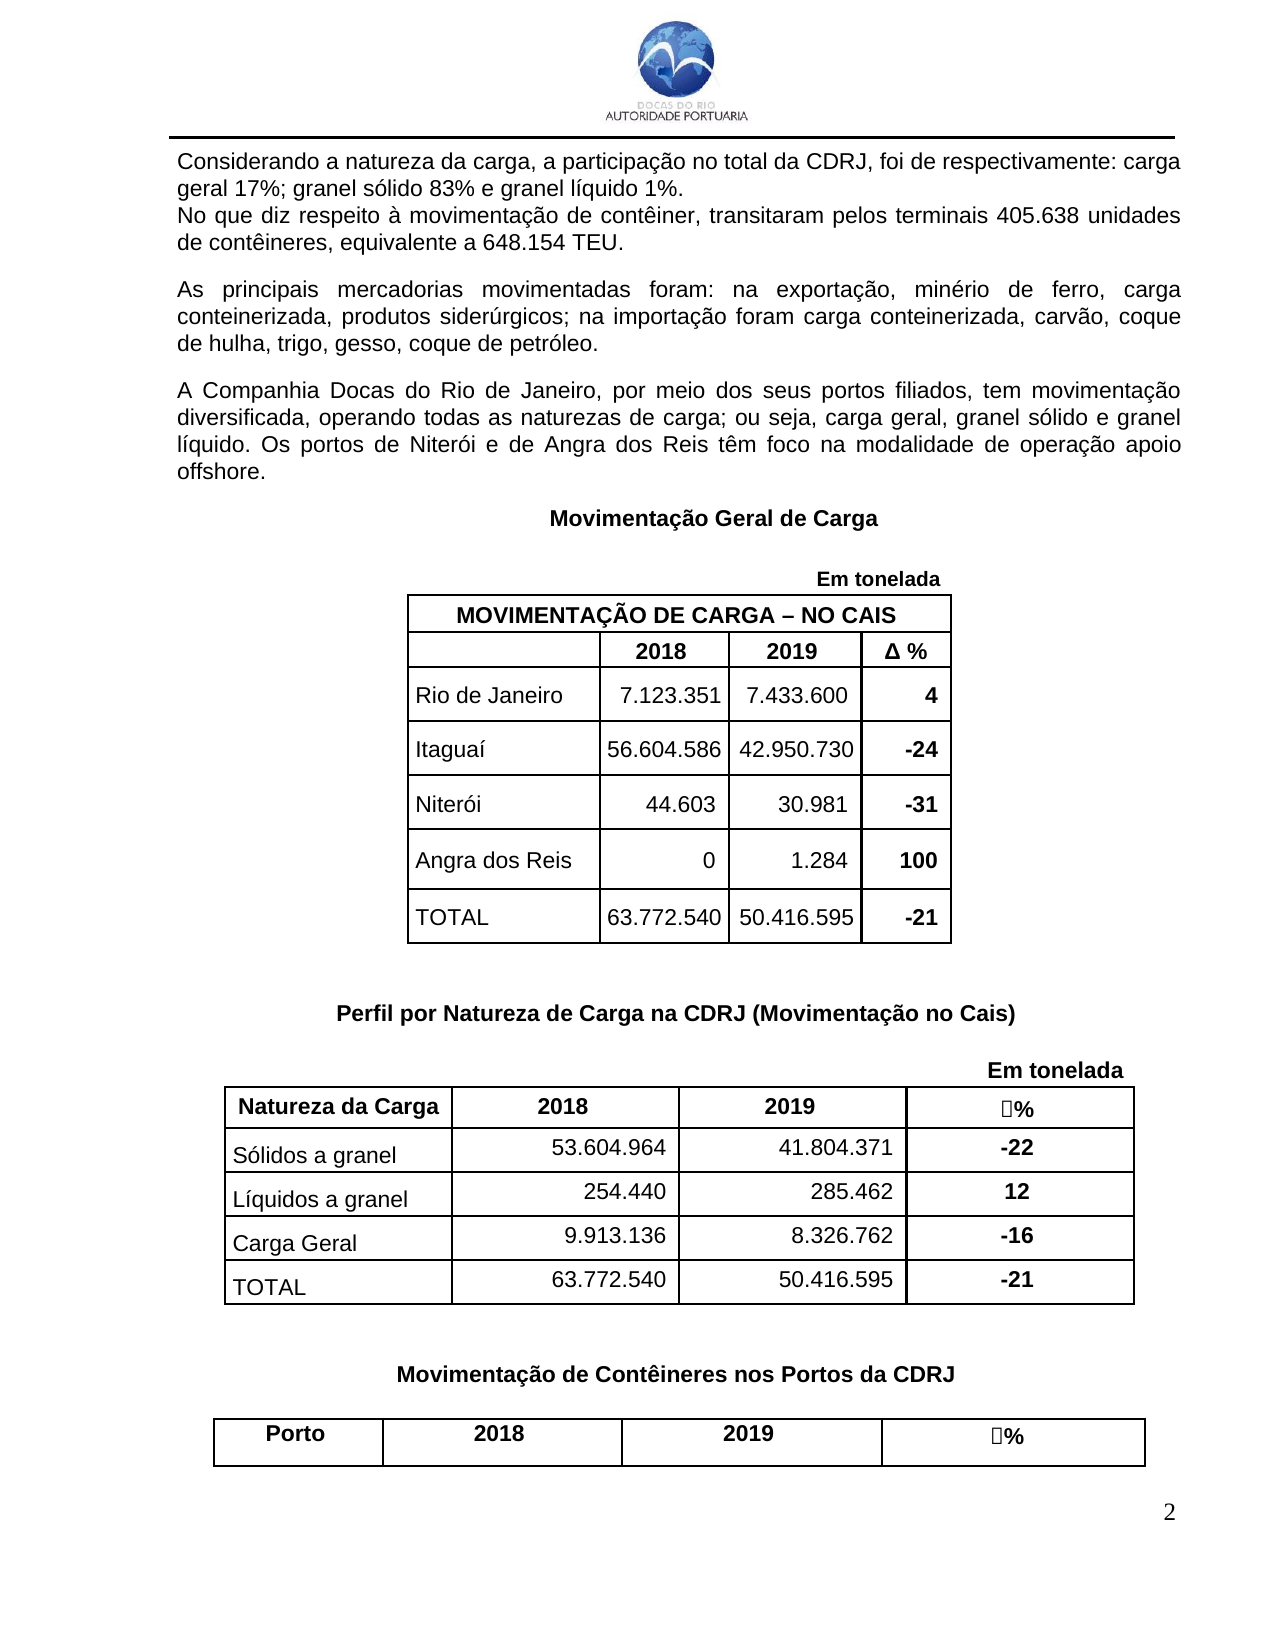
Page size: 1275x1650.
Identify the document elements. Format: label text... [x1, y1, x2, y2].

table_cell Angra dos Reis [409, 830, 599, 887]
table_cell Niterói [409, 776, 599, 828]
table_cell -16 [908, 1217, 1133, 1259]
table_cell -22 [908, 1129, 1133, 1171]
table_cell 44.603 [601, 776, 728, 828]
table_header Natureza da Carga [226, 1088, 451, 1127]
table_cell -31 [863, 776, 950, 828]
table_cell 56.604.586 [601, 722, 728, 774]
table_header 2018 [384, 1420, 621, 1464]
table_cell 9.913.136 [453, 1217, 678, 1259]
table_cell 53.604.964 [453, 1129, 678, 1171]
table_cell 4 [863, 668, 950, 720]
text Em tonelada [177, 564, 1182, 592]
table_cell 42.950.730 [730, 722, 860, 774]
table_cell -24 [863, 722, 950, 774]
table_cell 8.326.762 [680, 1217, 905, 1259]
table_cell Itaguaí [409, 722, 599, 774]
text Perfil por Natureza de Carga na CDRJ (Movimentação no Cais) [177, 1000, 1181, 1026]
text Considerando a natureza da carga, a participação no total da CDRJ, foi de respectivamente: carga geral 17%; granel sólido 83% e granel líquido 1%. [177, 148, 1182, 201]
table_cell 285.462 [680, 1173, 905, 1215]
table_header 2019 [623, 1420, 881, 1464]
table_header [1056, 1420, 1144, 1464]
table_cell 12 [908, 1173, 1133, 1215]
table_header Porto [215, 1420, 382, 1464]
table_cell Sólidos a granel [226, 1129, 451, 1171]
table_cell Carga Geral [226, 1217, 451, 1259]
text As principais mercadorias movimentadas foram: na exportação, minério de ferro, carga conteinerizada, produtos siderúrgicos; na importação foram carga conteinerizada, carvão, coque de hulha, trigo, gesso, coque de petróleo. [177, 276, 1182, 357]
table_header % [908, 1088, 1133, 1127]
table_cell 100 [863, 830, 950, 887]
table_cell TOTAL [409, 890, 599, 942]
table_cell 0 [601, 830, 728, 887]
table_cell 7.433.600 [730, 668, 860, 720]
table_cell 50.416.595 [680, 1261, 905, 1303]
text No que diz respeito à movimentação de contêiner, transitaram pelos terminais 405.638 unidades de contêineres, equivalente a 648.154 TEU. [177, 202, 1182, 256]
table_header MOVIMENTAÇÃO DE CARGA – NO CAIS [409, 596, 950, 631]
text A Companhia Docas do Rio de Janeiro, por meio dos seus portos filiados, tem movimentação diversificada, operando todas as naturezas de carga; ou seja, carga geral, granel sólido e granel líquido. Os portos de Niterói e de Angra dos Reis têm foco na modalidade de operação apoio offshore. [177, 377, 1182, 485]
table_cell 30.981 [730, 776, 860, 828]
table_cell [409, 633, 599, 666]
table_cell 63.772.540 [601, 890, 728, 942]
table_cell -21 [908, 1261, 1133, 1303]
table_cell TOTAL [226, 1261, 451, 1303]
text Movimentação de Contêineres nos Portos da CDRJ [177, 1361, 1181, 1388]
text Em tonelada [177, 1056, 1182, 1084]
table_cell 63.772.540 [453, 1261, 678, 1303]
table_header 2018 [453, 1088, 678, 1127]
table_cell 1.284 [730, 830, 860, 887]
table_cell Rio de Janeiro [409, 668, 599, 720]
text Movimentação Geral de Carga [251, 505, 1182, 532]
table_cell 50.416.595 [730, 890, 860, 942]
table_cell 2018 [601, 633, 728, 666]
table_cell -21 [863, 890, 950, 942]
table_cell Δ % [863, 633, 950, 666]
table_header 2019 [680, 1088, 905, 1127]
table_header % [883, 1420, 1056, 1464]
table_cell 254.440 [453, 1173, 678, 1215]
table_cell Líquidos a granel [226, 1173, 451, 1215]
table_cell 2019 [730, 633, 860, 666]
table_cell 41.804.371 [680, 1129, 905, 1171]
table_cell 7.123.351 [601, 668, 728, 720]
